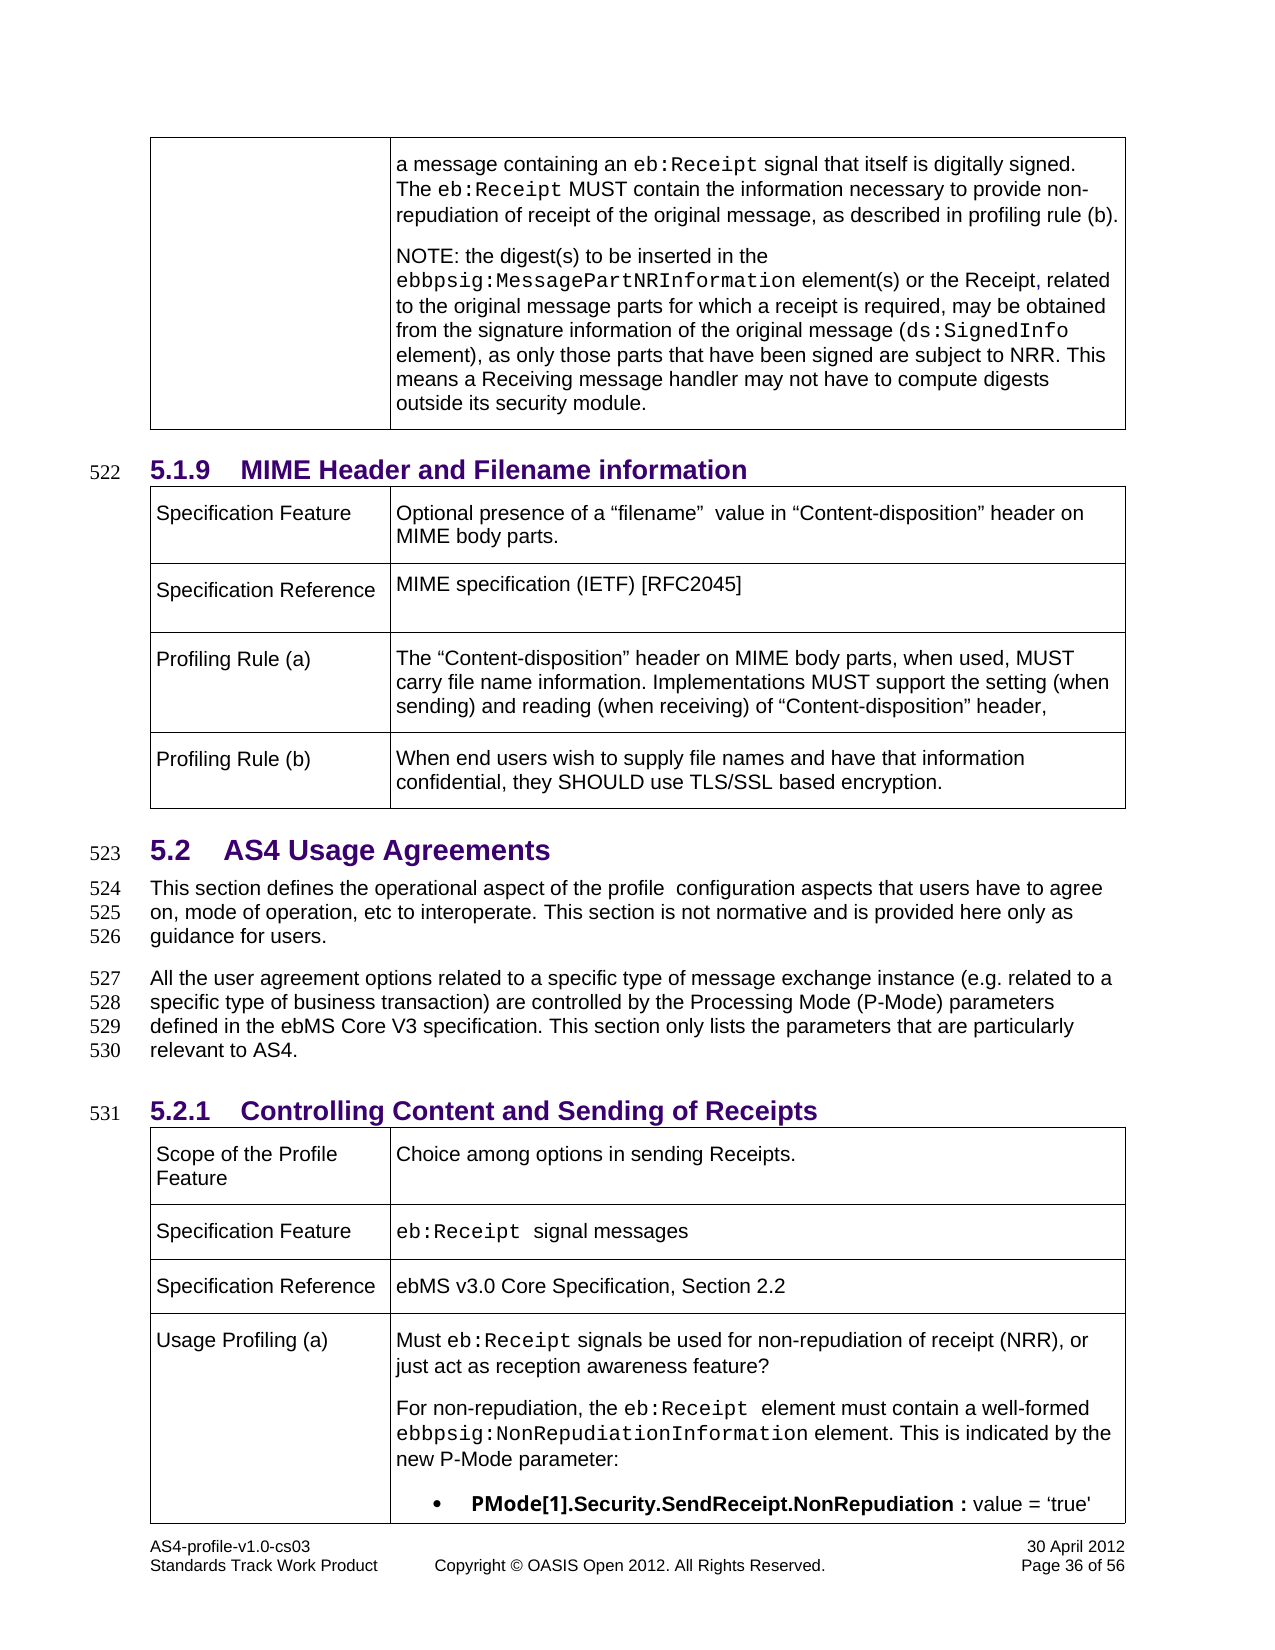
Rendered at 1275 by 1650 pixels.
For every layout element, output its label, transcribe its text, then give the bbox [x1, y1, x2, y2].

table_cell eb:Receipt signal messages [391, 1205, 1125, 1259]
table_cell Specification Reference [151, 1260, 390, 1313]
subtitle MIME Header and Filename information [150, 454, 1125, 486]
table_cell The “Content-disposition” header on MIME body parts, when used, MUST carry file name information. Implementations MUST support the setting (when sending) and reading (when receiving) of “Content-disposition” header, [391, 633, 1125, 732]
table_header Optional presence of a “filename” value in “Content-disposition” header on MIME body parts. [391, 487, 1125, 563]
table_cell ebMS v3.0 Core Specification, Section 2.2 [391, 1260, 1125, 1313]
table_header Choice among options in sending Receipts. [391, 1128, 1125, 1204]
table_cell Usage Profiling (a) [151, 1314, 390, 1523]
table_cell Profiling Rule (a) [151, 633, 390, 732]
table_cell Must eb:Receipt signals be used for non-repudiation of receipt (NRR), or just act as reception awareness feature? For non-repudiation, the eb:Receipt element must contain a well-formed ebbpsig:NonRepudiationInformation element. This is indicated by the new P-Mode parameter: PMode[1].Security.SendReceipt.NonRepudiation : value = ‘true' [391, 1314, 1125, 1523]
table_cell a message containing an eb:Receipt signal that itself is digitally signed. The eb:Receipt MUST contain the information necessary to provide non-repudiation of receipt of the original message, as described in profiling rule (b). NOTE: the digest(s) to be inserted in the ebbpsig:MessagePartNRInformation element(s) or the Receipt, related to the original message parts for which a receipt is required, may be obtained from the signature information of the original message (ds:SignedInfo element), as only those parts that have been signed are subject to NRR. This means a Receiving message handler may not have to compute digests outside its security module. [391, 138, 1125, 429]
table_cell Specification Feature [151, 1205, 390, 1259]
table_cell Profiling Rule (b) [151, 733, 390, 808]
table_cell When end users wish to supply file names and have that information confidential, they SHOULD use TLS/SSL based encryption. [391, 733, 1125, 808]
table_cell Specification Reference [151, 564, 390, 632]
text This section defines the operational aspect of the profile configuration aspects that users have to agree on, mode of operation, etc to interoperate. This section is not normative and is provided here only as guidance for users. [150, 876, 1125, 948]
table_cell [151, 138, 390, 429]
subtitle AS4 Usage Agreements [150, 833, 1125, 867]
table_cell MIME specification (IETF) [RFC2045] [391, 564, 1125, 632]
subtitle Controlling Content and Sending of Receipts [150, 1095, 1125, 1127]
text All the user agreement options related to a specific type of message exchange instance (e.g. related to a specific type of business transaction) are controlled by the Processing Mode (P-Mode) parameters defined in the ebMS Core V3 specification. This section only lists the parameters that are particularly relevant to AS4. [150, 966, 1125, 1061]
table_header Specification Feature [151, 487, 390, 563]
table_header Scope of the Profile Feature [151, 1128, 390, 1204]
